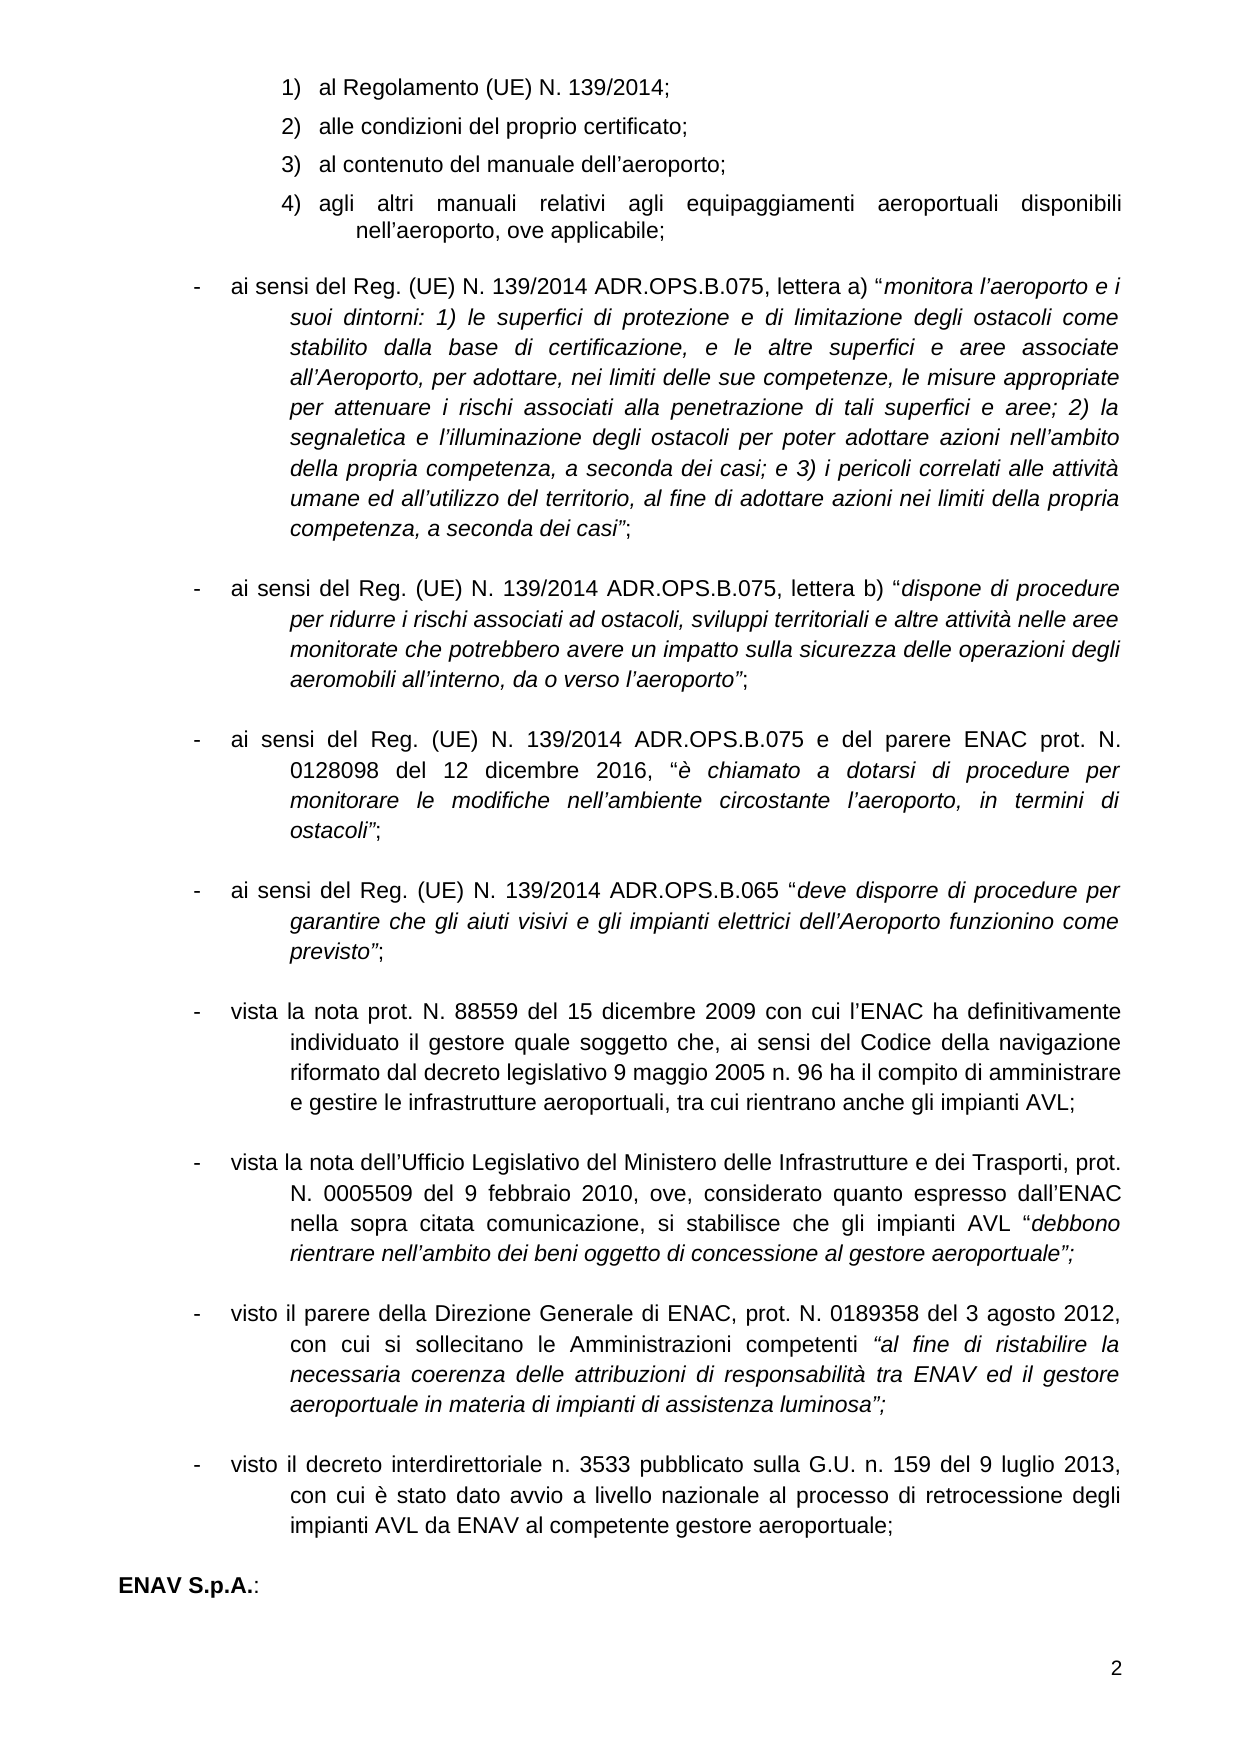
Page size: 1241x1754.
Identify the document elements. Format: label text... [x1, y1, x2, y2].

list ai sensi del Reg. (UE) N. 139/2014 ADR.OPS.B.075, lettera a) “monitora l’aeroporto e i suoi dintorni: 1) le superfici di protezione e di limitazione degli ostacoli come stabilito dalla base di certificazione, e le altre superfici e aree associate all’Aeroporto, per adottare, nei limiti delle sue competenze, le misure appropriate per attenuare i rischi associati alla penetrazione di tali superfici e aree; 2) la segnaletica e l’illuminazione degli ostacoli per poter adottare azioni nell’ambito della propria competenza, a seconda dei casi; e 3) i pericoli correlati alle attività umane ed all’utilizzo del territorio, al fine di adottare azioni nei limiti della propria competenza, a seconda dei casi”; [193, 273, 1122, 541]
list ai sensi del Reg. (UE) N. 139/2014 ADR.OPS.B.075, lettera b) “dispone di procedure per ridurre i rischi associati ad ostacoli, sviluppi territoriali e altre attività nelle aree monitorate che potrebbero avere un impatto sulla sicurezza delle operazioni degli aeromobili all’interno, da o verso l’aeroporto”; [193, 575, 1122, 692]
list vista la nota dell’Ufficio Legislativo del Ministero delle Infrastrutture e dei Trasporti, prot. N. 0005509 del 9 febbraio 2010, ove, considerato quanto espresso dall’ENAC nella sopra citata comunicazione, si stabilisce che gli impianti AVL “debbono rientrare nell’ambito dei beni oggetto di concessione al gestore aeroportuale”; [193, 1149, 1122, 1266]
list ai sensi del Reg. (UE) N. 139/2014 ADR.OPS.B.075 e del parere ENAC prot. N. 0128098 del 12 dicembre 2016, “è chiamato a dotarsi di procedure per monitorare le modifiche nell’ambiente circostante l’aeroporto, in termini di ostacoli”; [193, 726, 1122, 843]
list ai sensi del Reg. (UE) N. 139/2014 ADR.OPS.B.065 “deve disporre di procedure per garantire che gli aiuti visivi e gli impianti elettrici dell’Aeroporto funzionino come previsto”; [193, 877, 1122, 964]
text ENAV S.p.A.: [118, 1572, 1122, 1598]
list alle condizioni del proprio certificato; [281, 113, 1122, 139]
list agli altri manuali relativi agli equipaggiamenti aeroportuali disponibili nell’aeroporto, ove applicabile; [281, 190, 1122, 243]
list al contenuto del manuale dell’aeroporto; [281, 151, 1122, 178]
list vista la nota prot. N. 88559 del 15 dicembre 2009 con cui l’ENAC ha definitivamente individuato il gestore quale soggetto che, ai sensi del Codice della navigazione riformato dal decreto legislativo 9 maggio 2005 n. 96 ha il compito di amministrare e gestire le infrastrutture aeroportuali, tra cui rientrano anche gli impianti AVL; [193, 998, 1122, 1115]
list al Regolamento (UE) N. 139/2014; [281, 74, 1122, 100]
list visto il decreto interdirettoriale n. 3533 pubblicato sulla G.U. n. 159 del 9 luglio 2013, con cui è stato dato avvio a livello nazionale al processo di retrocessione degli impianti AVL da ENAV al competente gestore aeroportuale; [193, 1451, 1122, 1538]
list visto il parere della Direzione Generale di ENAC, prot. N. 0189358 del 3 agosto 2012, con cui si sollecitano le Amministrazioni competenti “al fine di ristabilire la necessaria coerenza delle attribuzioni di responsabilità tra ENAV ed il gestore aeroportuale in materia di impianti di assistenza luminosa”; [193, 1300, 1122, 1417]
